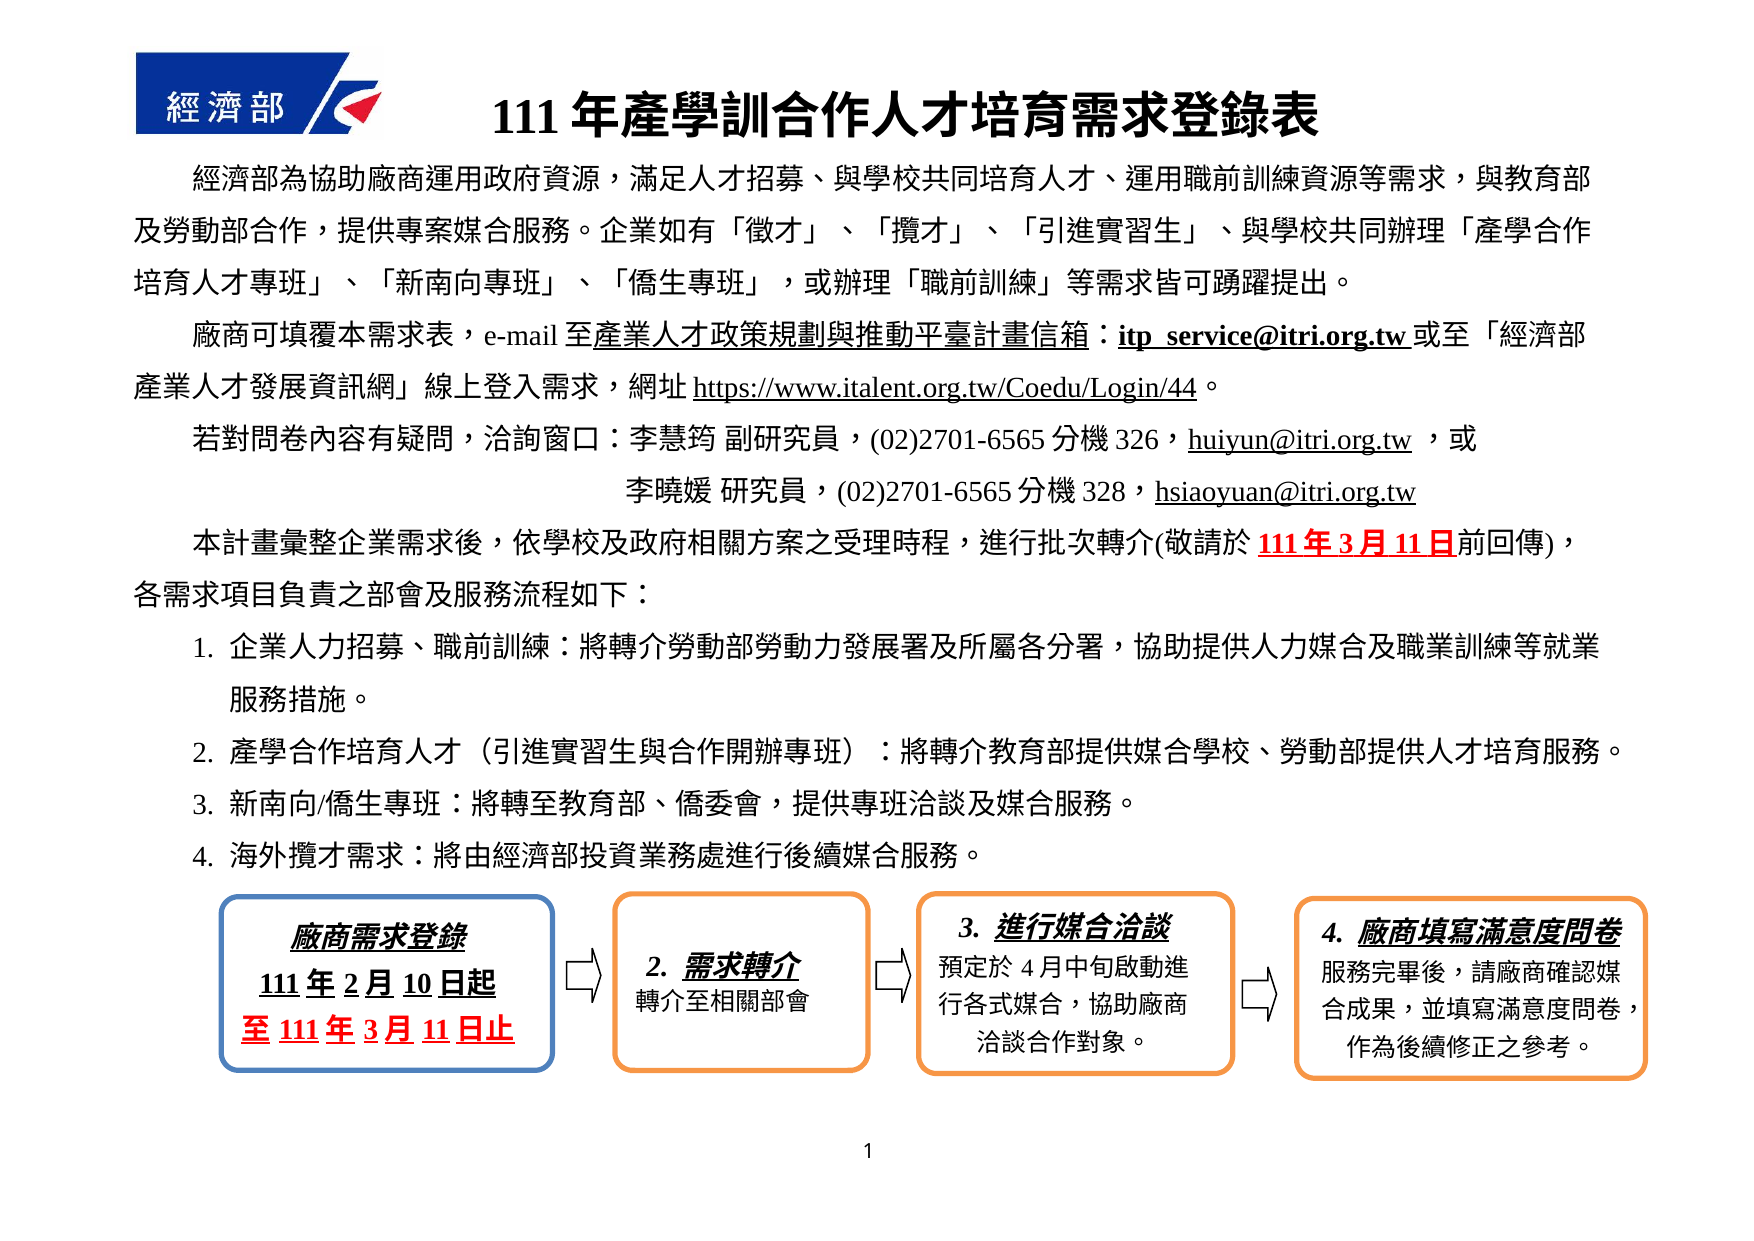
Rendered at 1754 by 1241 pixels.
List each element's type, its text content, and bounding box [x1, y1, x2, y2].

text 若對問卷內容有疑問，洽詢窗口：李慧筠 副研究員，(02)2701-6565分機326，huiyun@itri.org.tw ，或 [133, 408, 1604, 460]
text 本計畫彙整企業需求後，依學校及政府相關方案之受理時程，進行批次轉介(敬請於111年3月11日前回傳)，各需求項目負責之部會及服務流程如下： [133, 512, 1604, 616]
text 經濟部為協助廠商運用政府資源，滿足人才招募、與學校共同培育人才、運用職前訓練資源等需求，與教育部及勞動部合作，提供專案媒合服務。企業如有「徵才」、「攬才」、「引進實習生」、與學校共同辦理「產學合作培育人才專班」、「新南向專班」、「僑生專班」，或辦理「職前訓練」等需求皆可踴躍提出。 [133, 147, 1604, 304]
text 廠商可填覆本需求表，e-mail至產業人才政策規劃與推動平臺計畫信箱：itp_service@itri.org.tw或至「經濟部產業人才發展資訊網」線上登入需求，網址https://www.italent.org.tw/Coedu/Login/44。 [133, 304, 1604, 408]
list 企業人力招募、職前訓練：將轉介勞動部勞動力發展署及所屬各分署，協助提供人力媒合及職業訓練等就業服務措施。 [192, 616, 1604, 720]
list 新南向/僑生專班：將轉至教育部、僑委會，提供專班洽談及媒合服務。 [192, 772, 1604, 824]
list 產學合作培育人才（引進實習生與合作開辦專班）：將轉介教育部提供媒合學校、勞動部提供人才培育服務。 [192, 720, 1604, 772]
list 海外攬才需求：將由經濟部投資業務處進行後續媒合服務。 [192, 824, 1604, 877]
text 111年產學訓合作人才培育需求登錄表 [207, 75, 1604, 147]
text 李曉媛 研究員，(02)2701-6565分機328，hsiaoyuan@itri.org.tw [625, 460, 1604, 512]
